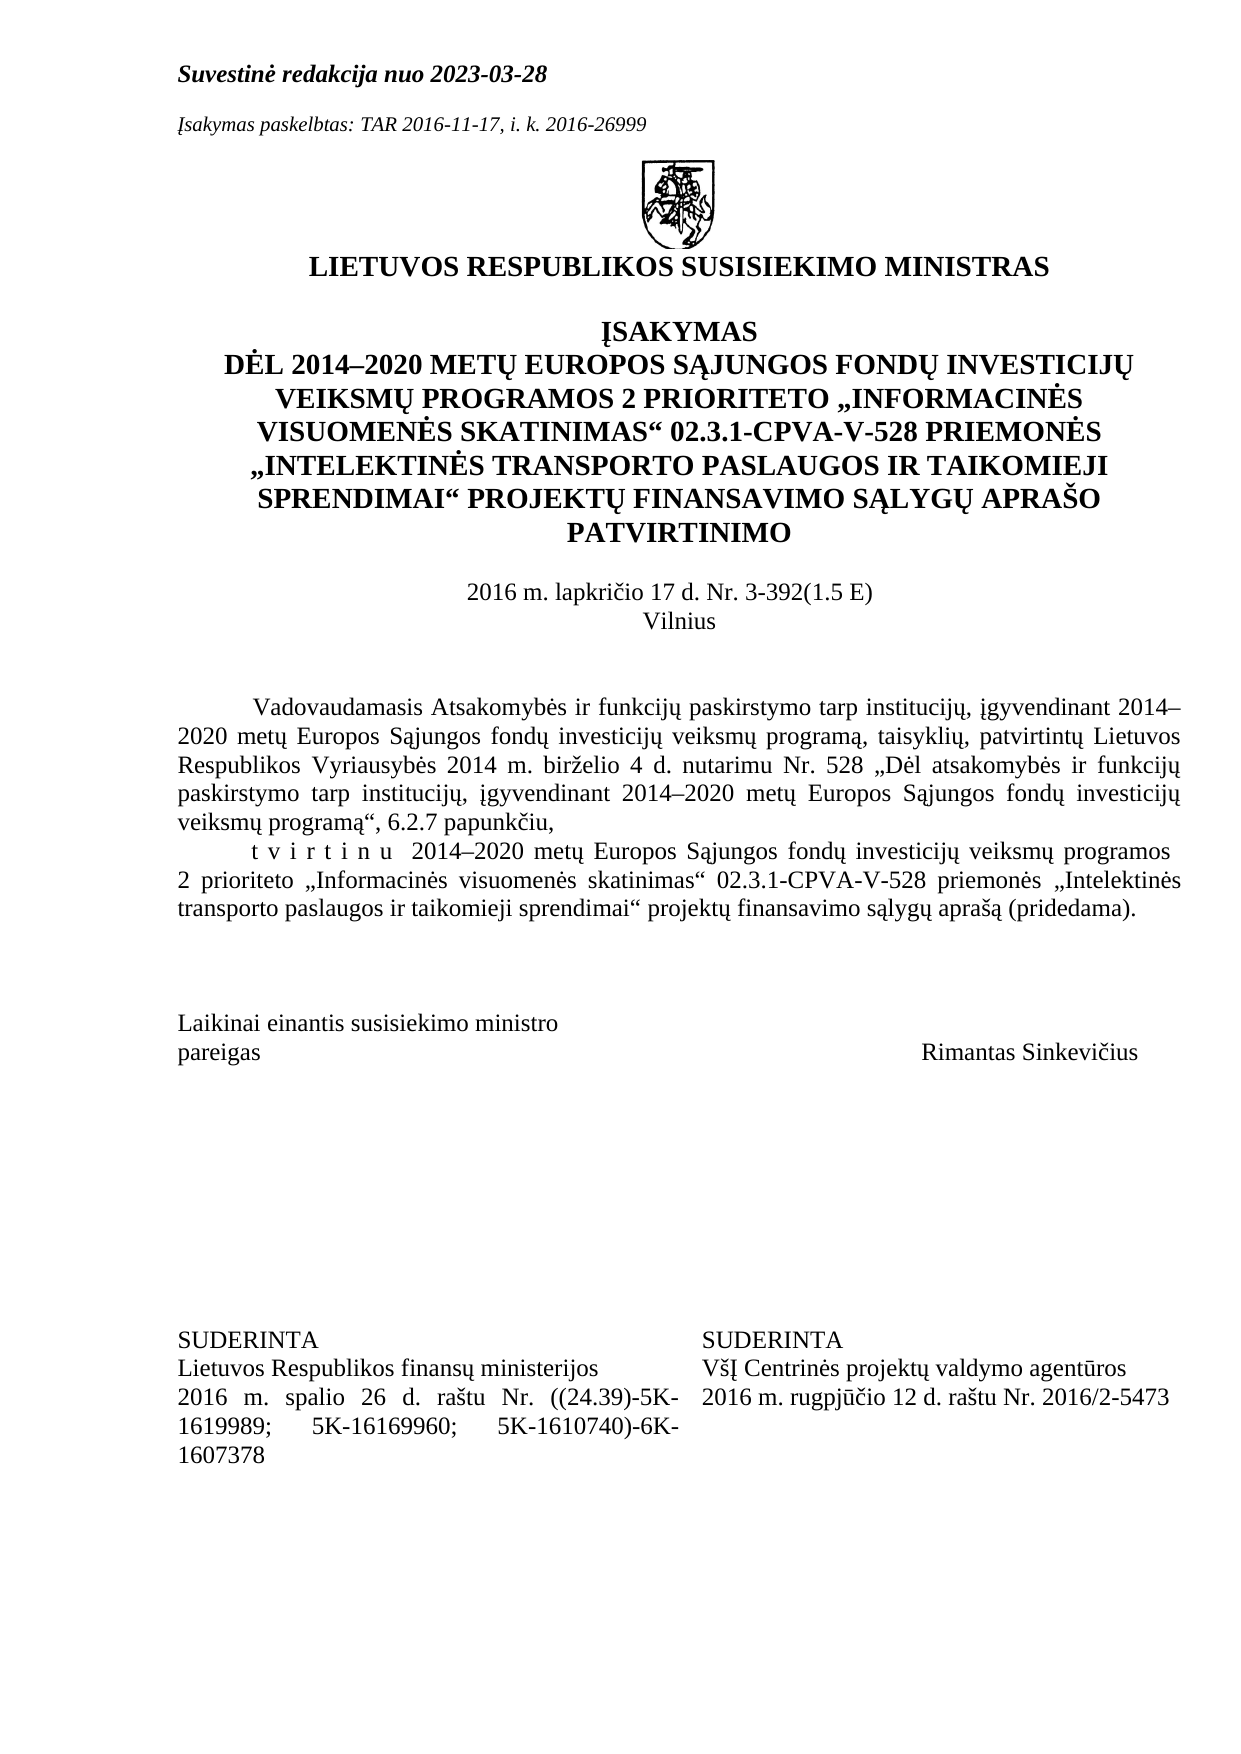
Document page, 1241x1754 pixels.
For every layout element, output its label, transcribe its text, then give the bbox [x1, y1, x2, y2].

text LIETUVOS RESPUBLIKOS SUSISIEKIMO MINISTRAS [177, 249, 1181, 283]
table_header SUDERINTA VšĮ Centrinės projektų valdymo agentūros 2016 m. rugpjūčio 12 d. raštu Nr. 2016/2-5473 [690, 1325, 1204, 1468]
text Suvestinė redakcija nuo 2023-03-28 [177, 59, 1181, 88]
text 2016 m. lapkričio 17 d. Nr. 3-392(1.5 E) [177, 577, 1181, 606]
text Vadovaudamasis Atsakomybės ir funkcijų paskirstymo tarp institucijų, įgyvendinant 2014–2020 metų Europos Sąjungos fondų investicijų veiksmų programą, taisyklių, patvirtintų Lietuvos Respublikos Vyriausybės 2014 m. birželio 4 d. nutarimu Nr. 528 „Dėl atsakomybės ir funkcijų paskirstymo tarp institucijų, įgyvendinant 2014–2020 metų Europos Sąjungos fondų investicijų veiksmų programą“, 6.2.7 papunkčiu, [177, 692, 1181, 836]
text pareigas Rimantas Sinkevičius [177, 1037, 1181, 1066]
text Vilnius [177, 606, 1181, 635]
text DĖL 2014–2020 METŲ EUROPOS SĄJUNGOS FONDŲ INVESTICIJŲ VEIKSMŲ PROGRAMOS 2 PRIORITETO „INFORMACINĖS VISUOMENĖS SKATINIMAS“ 02.3.1-CPVA-V-528 PRIEMONĖS „INTELEKTINĖS TRANSPORTO PASLAUGOS IR TAIKOMIEJI SPRENDIMAI“ PROJEKTŲ FINANSAVIMO SĄLYGŲ APRAŠO PATVIRTINIMO [177, 347, 1181, 548]
text Įsakymas paskelbtas: TAR 2016-11-17, i. k. 2016-26999 [177, 112, 1181, 136]
table_header SUDERINTA Lietuvos Respublikos finansų ministerijos 2016 m. spalio 26 d. raštu Nr. ((24.39)-5K-1619989; 5K-16169960; 5K-1610740)-6K-1607378 [177, 1325, 690, 1468]
text ĮSAKYMAS [177, 314, 1181, 347]
text t v i r t i n u 2014–2020 metų Europos Sąjungos fondų investicijų veiksmų programos 2 prioriteto „Informacinės visuomenės skatinimas“ 02.3.1-CPVA-V-528 priemonės „Intelektinės transporto paslaugos ir taikomieji sprendimai“ projektų finansavimo sąlygų aprašą (pridedama). [177, 836, 1181, 922]
text Laikinai einantis susisiekimo ministro [177, 1008, 1181, 1037]
